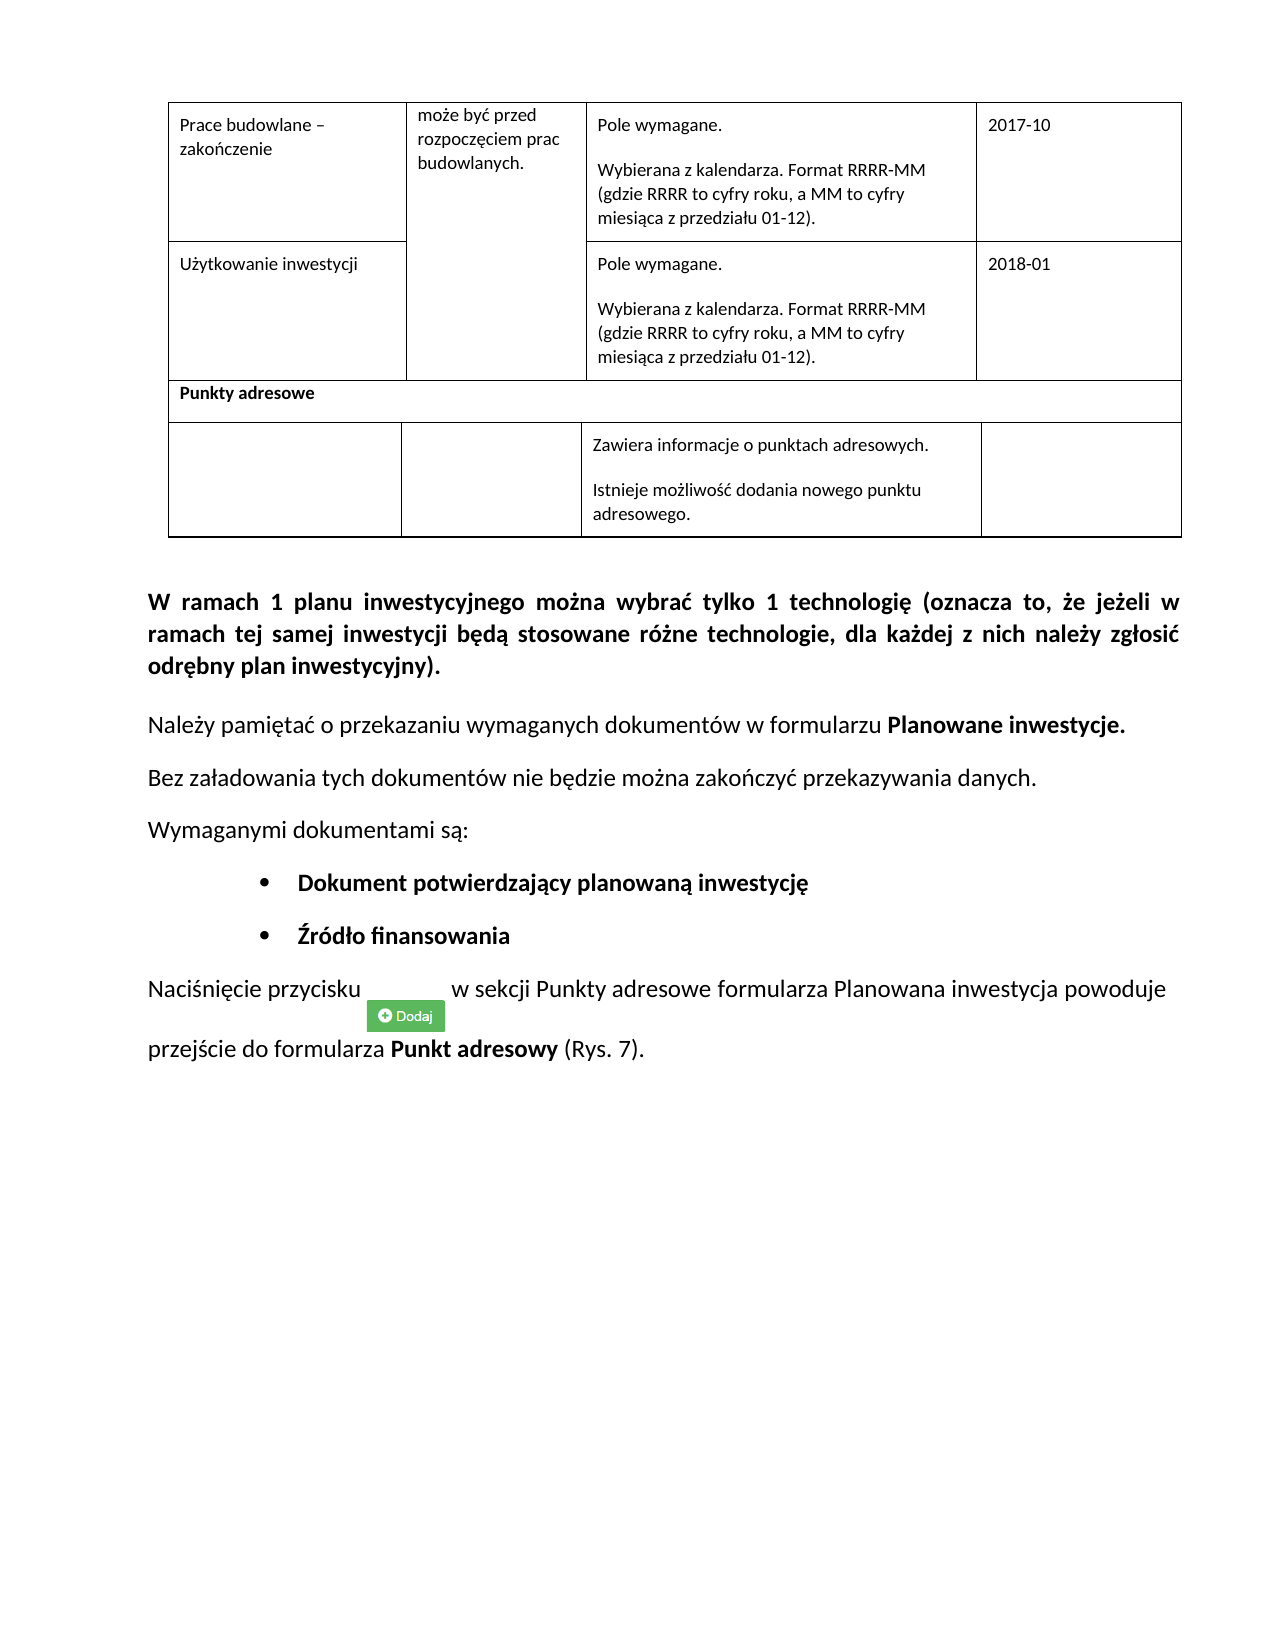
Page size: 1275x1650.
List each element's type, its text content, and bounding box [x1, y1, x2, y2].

table_cell Zawiera informacje o punktach adresowych. Istnieje możliwość dodania nowego punktu adresowego. [582, 423, 981, 536]
text W ramach 1 planu inwestycyjnego można wybrać tylko 1 technologię (oznacza to, że jeżeli w ramach tej samej inwestycji będą stosowane różne technologie, dla każdej z nich należy zgłosić odrębny plan inwestycyjny). [148, 586, 1181, 681]
text Wymaganymi dokumentami są: [148, 815, 1181, 845]
table_cell Punkty adresowe [169, 381, 1181, 422]
table_cell 2018-01 [977, 242, 1181, 380]
table_cell [982, 423, 1181, 536]
table_cell Prace budowlane – zakończenie [169, 103, 406, 241]
table_cell Użytkowanie inwestycji [169, 242, 406, 380]
table_cell Pole wymagane. Wybierana z kalendarza. Format RRRR-MM (gdzie RRRR to cyfry roku, a MM to cyfry miesiąca z przedziału 01-12). [587, 242, 976, 380]
table_cell może być przed rozpoczęciem prac budowlanych. [407, 103, 586, 380]
text Naciśnięcie przycisku w sekcji Punkty adresowe formularza Planowana inwestycja powoduje przejście do formularza Punkt adresowy (Rys. 7). [148, 973, 1181, 1064]
text Należy pamiętać o przekazaniu wymaganych dokumentów w formularzu Planowane inwestycje. [148, 709, 1181, 739]
text Bez załadowania tych dokumentów nie będzie można zakończyć przekazywania danych. [148, 762, 1181, 792]
table_cell [169, 423, 401, 536]
table_cell [402, 423, 581, 536]
table_cell 2017-10 [977, 103, 1181, 241]
list Dokument potwierdzający planowaną inwestycję [260, 867, 1181, 898]
list Źródło finansowania [260, 920, 1181, 951]
table_cell Pole wymagane. Wybierana z kalendarza. Format RRRR-MM (gdzie RRRR to cyfry roku, a MM to cyfry miesiąca z przedziału 01-12). [587, 103, 976, 241]
